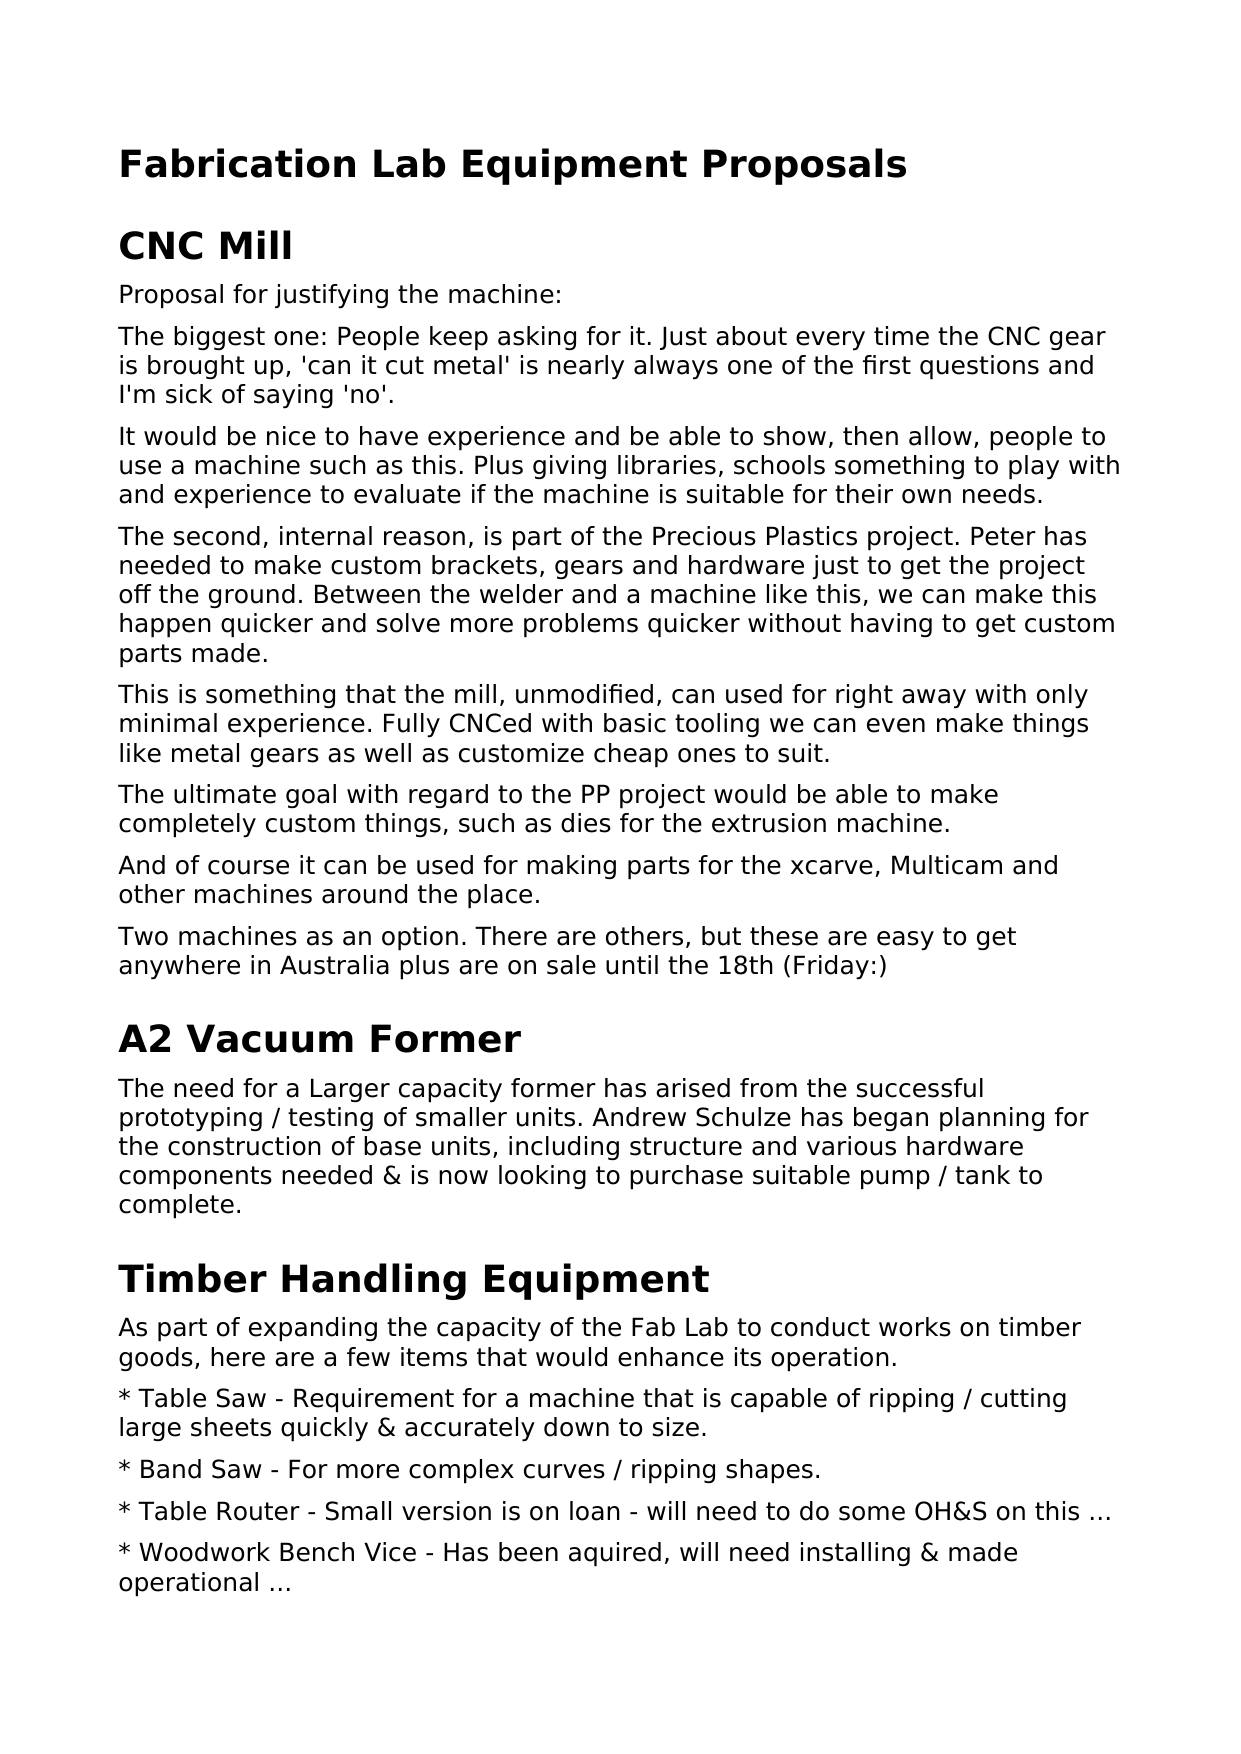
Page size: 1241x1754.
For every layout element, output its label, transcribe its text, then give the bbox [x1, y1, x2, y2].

subtitle A2 Vacuum Former [118, 1018, 1122, 1062]
subtitle Timber Handling Equipment [118, 1257, 1122, 1301]
text The need for a Larger capacity former has arised from the successful prototyping / testing of smaller units. Andrew Schulze has began planning for the construction of base units, including structure and various hardware components needed & is now looking to purchase suitable pump / tank to complete. [118, 1074, 1122, 1220]
text The biggest one: People keep asking for it. Just about every time the CNC gear is brought up, 'can it cut metal' is nearly always one of the first questions and I'm sick of saying 'no'. [118, 322, 1122, 409]
text Two machines as an option. There are others, but these are easy to get anywhere in Australia plus are on sale until the 18th (Friday:) [118, 922, 1122, 980]
text * Band Saw - For more complex curves / ripping shapes. [118, 1455, 1122, 1484]
text * Table Saw - Requirement for a machine that is capable of ripping / cutting large sheets quickly & accurately down to size. [118, 1384, 1122, 1443]
text * Woodwork Bench Vice - Has been aquired, will need installing & made operational ... [118, 1538, 1122, 1597]
text This is something that the mill, unmodified, can used for right away with only minimal experience. Fully CNCed with basic tooling we can even make things like metal gears as well as customize cheap ones to suit. [118, 680, 1122, 768]
text As part of expanding the capacity of the Fab Lab to conduct works on timber goods, here are a few items that would enhance its operation. [118, 1313, 1122, 1372]
text The ultimate goal with regard to the PP project would be able to make completely custom things, such as dies for the extrusion machine. [118, 780, 1122, 839]
text The second, internal reason, is part of the Precious Plastics project. Peter has needed to make custom brackets, gears and hardware just to get the project off the ground. Between the welder and a machine like this, we can make this happen quicker and solve more problems quicker without having to get custom parts made. [118, 522, 1122, 668]
text It would be nice to have experience and be able to show, then allow, people to use a machine such as this. Plus giving libraries, schools something to play with and experience to evaluate if the machine is suitable for their own needs. [118, 422, 1122, 509]
text * Table Router - Small version is on loan - will need to do some OH&S on this ... [118, 1497, 1122, 1526]
subtitle Fabrication Lab Equipment Proposals [118, 143, 1122, 187]
subtitle CNC Mill [118, 224, 1122, 268]
text And of course it can be used for making parts for the xcarve, Multicam and other machines around the place. [118, 851, 1122, 909]
text Proposal for justifying the machine: [118, 280, 1122, 309]
